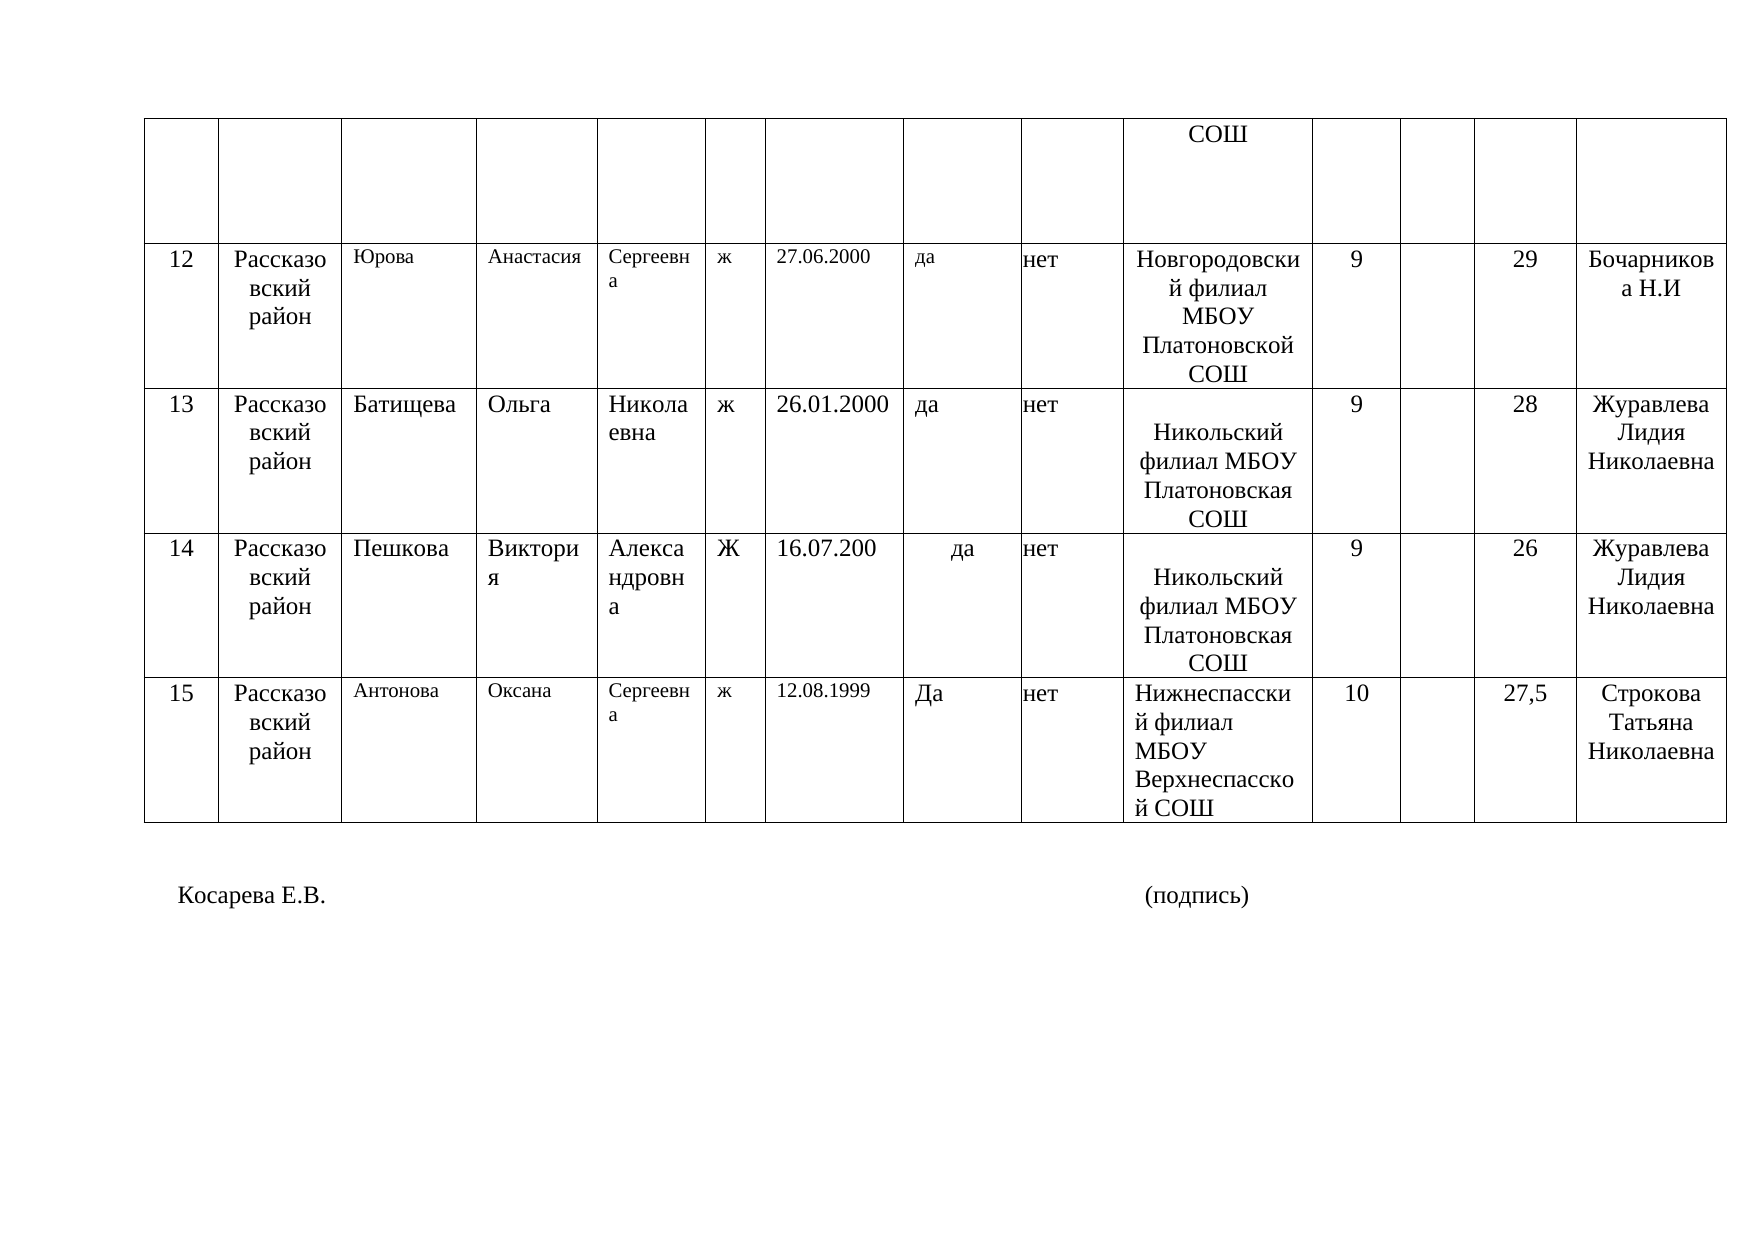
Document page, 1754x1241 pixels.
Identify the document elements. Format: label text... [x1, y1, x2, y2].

table_cell Да [904, 678, 1021, 822]
table_cell Журавлева Лидия Николаевна [1577, 534, 1726, 677]
table_cell Нижнеспасский филиал МБОУ Верхнеспасской СОШ [1124, 678, 1312, 822]
table_cell 27,5 [1475, 678, 1576, 822]
table_cell Рассказовский район [219, 389, 341, 532]
table_cell [1727, 388, 1748, 532]
table_cell [1475, 119, 1576, 243]
table_cell Журавлева Лидия Николаевна [1577, 389, 1726, 532]
table_cell 16.07.200 [766, 534, 903, 677]
table_cell [1577, 119, 1726, 243]
table_cell [1748, 677, 1754, 822]
table_cell Пешкова [342, 534, 476, 677]
table_cell 10 [1313, 678, 1400, 822]
table_cell 27.06.2000 [766, 244, 903, 388]
table_cell 15 [145, 678, 218, 822]
table_cell Сергеевна [598, 678, 705, 822]
table_cell [1401, 678, 1474, 822]
table_cell 13 [145, 389, 218, 532]
table_cell [1748, 243, 1754, 388]
table_cell Александровна [598, 534, 705, 677]
table_cell 14 [145, 534, 218, 677]
table_cell Виктория [477, 534, 597, 677]
table_cell Оксана [477, 678, 597, 822]
table_cell Бочарникова Н.И [1577, 244, 1726, 388]
table_cell да [904, 389, 1021, 532]
table_cell 28 [1475, 389, 1576, 532]
table_cell 9 [1313, 389, 1400, 532]
table_cell Рассказовский район [219, 244, 341, 388]
table_cell СОШ [1124, 119, 1312, 243]
table_cell Юрова [342, 244, 476, 388]
table_cell да [904, 244, 1021, 388]
table_cell [1727, 243, 1748, 388]
table_cell [904, 119, 1021, 243]
table_cell [766, 119, 903, 243]
table_cell Николаевна [598, 389, 705, 532]
table_cell нет [1022, 244, 1123, 388]
table_cell [342, 119, 476, 243]
table_cell Сергеевна [598, 244, 705, 388]
table_cell Ольга [477, 389, 597, 532]
table_cell да [904, 534, 1021, 677]
table_cell [219, 119, 341, 243]
table_cell 9 [1313, 244, 1400, 388]
table_cell [706, 119, 765, 243]
table_cell [1727, 677, 1748, 822]
table_cell [598, 119, 705, 243]
table_cell [477, 119, 597, 243]
table_cell 26 [1475, 534, 1576, 677]
table_cell 12.08.1999 [766, 678, 903, 822]
table_cell Батищева [342, 389, 476, 532]
table_cell 9 [1313, 534, 1400, 677]
table_cell Рассказовский район [219, 534, 341, 677]
table_cell [145, 119, 218, 243]
table_cell [1401, 534, 1474, 677]
table_cell нет [1022, 534, 1123, 677]
table_cell [1313, 119, 1400, 243]
table_cell ж [706, 678, 765, 822]
table_cell [1401, 244, 1474, 388]
table_cell Антонова [342, 678, 476, 822]
table_cell [1401, 389, 1474, 532]
table_cell нет [1022, 389, 1123, 532]
table_cell ж [706, 244, 765, 388]
table_cell [1748, 118, 1754, 243]
table_cell нет [1022, 678, 1123, 822]
table_cell ж [706, 389, 765, 532]
table_cell Никольский филиал МБОУ Платоновская СОШ [1124, 534, 1312, 677]
table_cell [1727, 118, 1748, 243]
table_cell 29 [1475, 244, 1576, 388]
table_cell [1727, 533, 1748, 677]
table_cell Ж [706, 534, 765, 677]
text Косарева Е.В. (подпись) [177, 881, 1665, 909]
table_cell [1022, 119, 1123, 243]
table_cell Никольский филиал МБОУ Платоновская СОШ [1124, 389, 1312, 532]
table_cell [1748, 388, 1754, 532]
table_cell Новгородовский филиал МБОУ Платоновской СОШ [1124, 244, 1312, 388]
table_cell 12 [145, 244, 218, 388]
table_cell Строкова Татьяна Николаевна [1577, 678, 1726, 822]
table_cell 26.01.2000 [766, 389, 903, 532]
table_cell [1401, 119, 1474, 243]
table_cell Рассказовский район [219, 678, 341, 822]
table_cell Анастасия [477, 244, 597, 388]
table_cell [1748, 533, 1754, 677]
